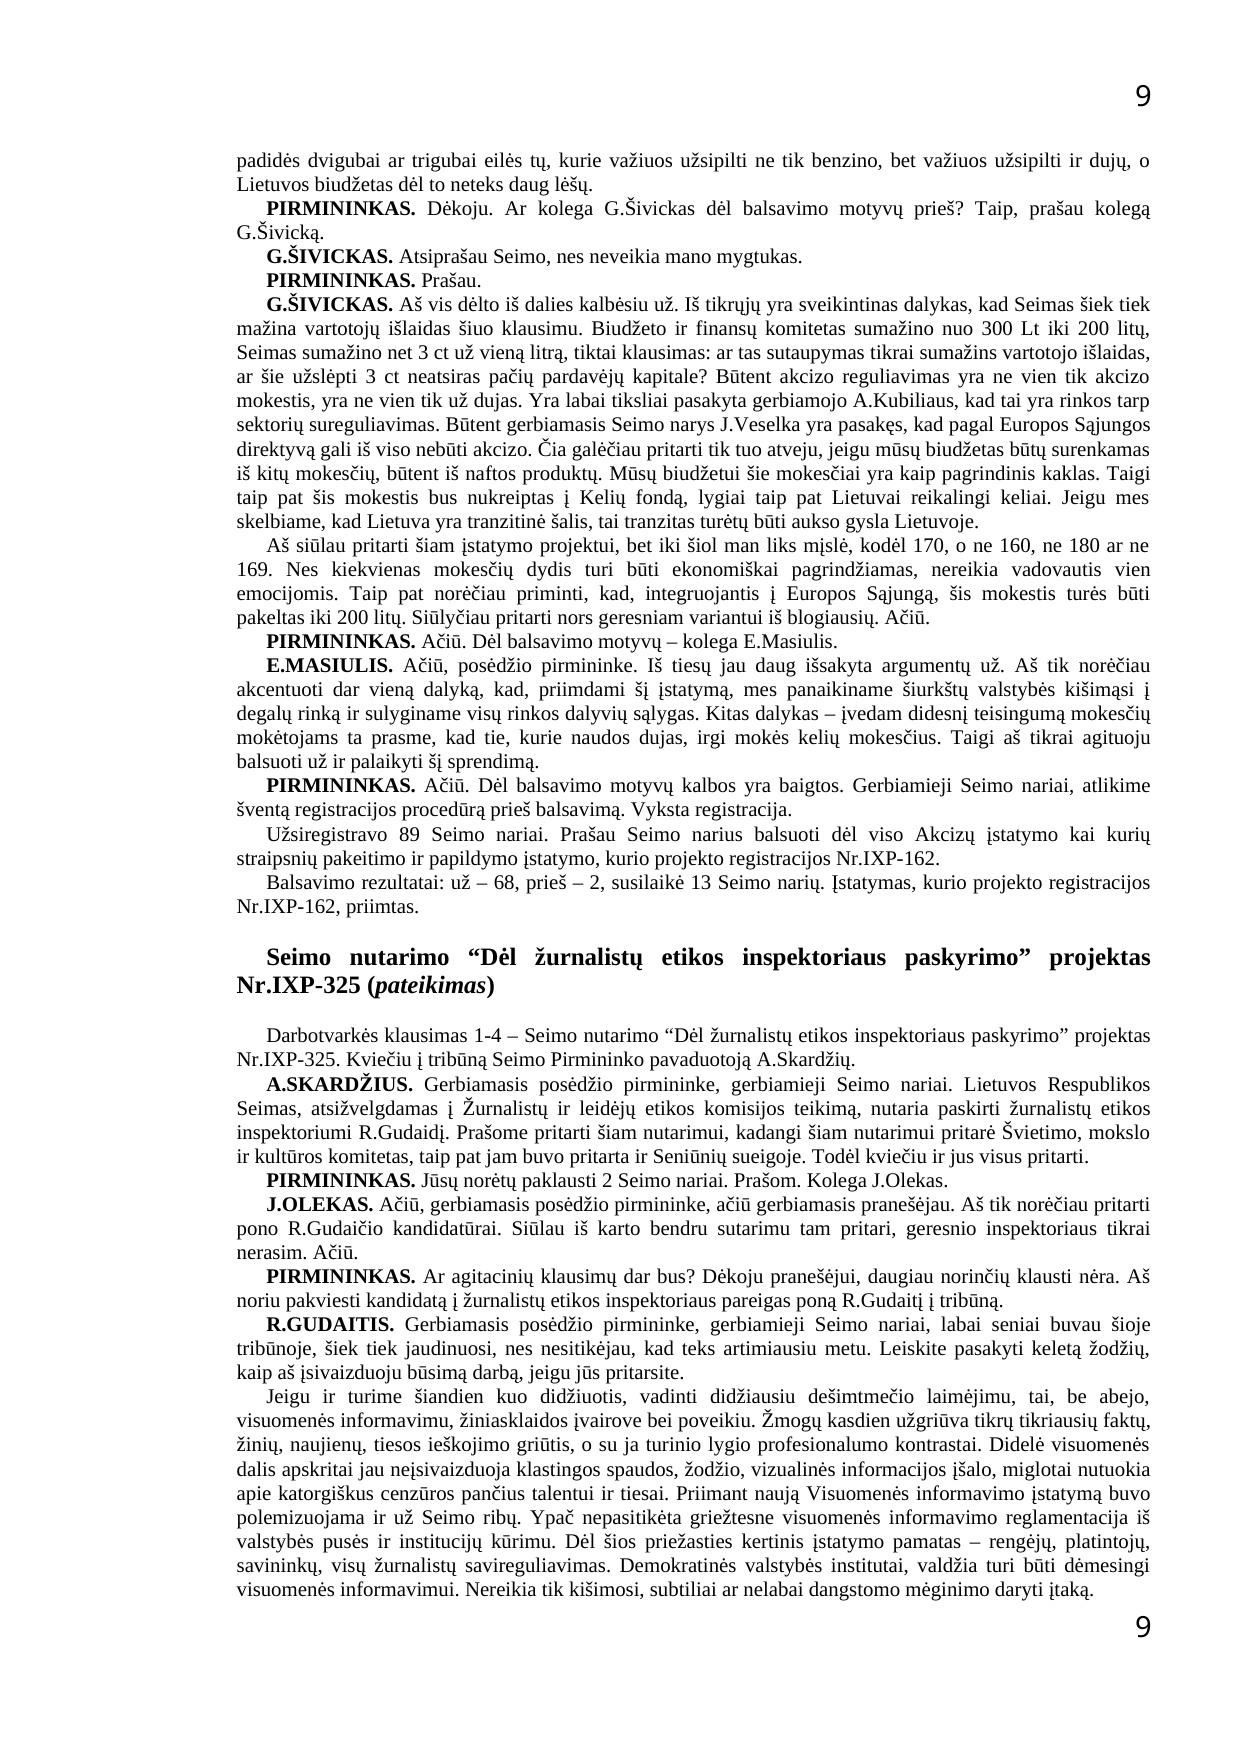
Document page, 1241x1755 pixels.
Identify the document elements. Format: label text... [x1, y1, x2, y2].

text PIRMININKAS. Dėkoju. Ar kolega G.Šivickas dėl balsavimo motyvų prieš? Taip, prašau kolegą G.Šivicką. [236, 196, 1152, 244]
text Balsavimo rezultatai: už – 68, prieš – 2, susilaikė 13 Seimo narių. Įstatymas, kurio projekto registracijos Nr.IXP-162, priimtas. [236, 869, 1152, 918]
text R.GUDAITIS. Gerbiamasis posėdžio pirmininke, gerbiamieji Seimo nariai, labai seniai buvau šioje tribūnoje, šiek tiek jaudinuosi, nes nesitikėjau, kad teks artimiausiu metu. Leiskite pasakyti keletą žodžių, kaip aš įsivaizduoju būsimą darbą, jeigu jūs pritarsite. [236, 1312, 1152, 1384]
text PIRMININKAS. Prašau. [236, 268, 1152, 292]
text PIRMININKAS. Ačiū. Dėl balsavimo motyvų kalbos yra baigtos. Gerbiamieji Seimo nariai, atlikime šventą registracijos procedūrą prieš balsavimą. Vyksta registracija. [236, 773, 1152, 821]
text G.ŠIVICKAS. Aš vis dėlto iš dalies kalbėsiu už. Iš tikrųjų yra sveikintinas dalykas, kad Seimas šiek tiek mažina vartotojų išlaidas šiuo klausimu. Biudžeto ir finansų komitetas sumažino nuo 300 Lt iki 200 litų, Seimas sumažino net 3 ct už vieną litrą, tiktai klausimas: ar tas sutaupymas tikrai sumažins vartotojo išlaidas, ar šie užslėpti 3 ct neatsiras pačių pardavėjų kapitale? Būtent akcizo reguliavimas yra ne vien tik akcizo mokestis, yra ne vien tik už dujas. Yra labai tiksliai pasakyta gerbiamojo A.Kubiliaus, kad tai yra rinkos tarp sektorių sureguliavimas. Būtent gerbiamasis Seimo narys J.Veselka yra pasakęs, kad pagal Europos Sąjungos direktyvą gali iš viso nebūti akcizo. Čia galėčiau pritarti tik tuo atveju, jeigu mūsų biudžetas būtų surenkamas iš kitų mokesčių, būtent iš naftos produktų. Mūsų biudžetui šie mokesčiai yra kaip pagrindinis kaklas. Taigi taip pat šis mokestis bus nukreiptas į Kelių fondą, lygiai taip pat Lietuvai reikalingi keliai. Jeigu mes skelbiame, kad Lietuva yra tranzitinė šalis, tai tranzitas turėtų būti aukso gysla Lietuvoje. [236, 292, 1152, 533]
text Jeigu ir turime šiandien kuo didžiuotis, vadinti didžiausiu dešimtmečio laimėjimu, tai, be abejo, visuomenės informavimu, žiniasklaidos įvairove bei poveikiu. Žmogų kasdien užgriūva tikrų tikriausių faktų, žinių, naujienų, tiesos ieškojimo griūtis, o su ja turinio lygio profesionalumo kontrastai. Didelė visuomenės dalis apskritai jau neįsivaizduoja klastingos spaudos, žodžio, vizualinės informacijos įšalo, miglotai nutuokia apie katorgiškus cenzūros pančius talentui ir tiesai. Priimant naują Visuomenės informavimo įstatymą buvo polemizuojama ir už Seimo ribų. Ypač nepasitikėta griežtesne visuomenės informavimo reglamentacija iš valstybės pusės ir institucijų kūrimu. Dėl šios priežasties kertinis įstatymo pamatas – rengėjų, platintojų, savininkų, visų žurnalistų savireguliavimas. Demokratinės valstybės institutai, valdžia turi būti dėmesingi visuomenės informavimui. Nereikia tik kišimosi, subtiliai ar nelabai dangstomo mėginimo daryti įtaką. [236, 1384, 1152, 1601]
text J.OLEKAS. Ačiū, gerbiamasis posėdžio pirmininke, ačiū gerbiamasis pranešėjau. Aš tik norėčiau pritarti pono R.Gudaičio kandidatūrai. Siūlau iš karto bendru sutarimu tam pritari, geresnio inspektoriaus tikrai nerasim. Ačiū. [236, 1192, 1152, 1264]
text PIRMININKAS. Ar agitacinių klausimų dar bus? Dėkoju pranešėjui, daugiau norinčių klausti nėra. Aš noriu pakviesti kandidatą į žurnalistų etikos inspektoriaus pareigas poną R.Gudaitį į tribūną. [236, 1264, 1152, 1312]
text PIRMININKAS. Jūsų norėtų paklausti 2 Seimo nariai. Prašom. Kolega J.Olekas. [236, 1168, 1152, 1192]
text G.ŠIVICKAS. Atsiprašau Seimo, nes neveikia mano mygtukas. [236, 244, 1152, 268]
text Aš siūlau pritarti šiam įstatymo projektui, bet iki šiol man liks mįslė, kodėl 170, o ne 160, ne 180 ar ne 169. Nes kiekvienas mokesčių dydis turi būti ekonomiškai pagrindžiamas, nereikia vadovautis vien emocijomis. Taip pat norėčiau priminti, kad, integruojantis į Europos Sąjungą, šis mokestis turės būti pakeltas iki 200 litų. Siūlyčiau pritarti nors geresniam variantui iš blogiausių. Ačiū. [236, 533, 1152, 629]
text Seimo nutarimo “Dėl žurnalistų etikos inspektoriaus paskyrimo” projektas Nr.IXP-325 (pateikimas) [236, 942, 1152, 999]
text PIRMININKAS. Ačiū. Dėl balsavimo motyvų – kolega E.Masiulis. [236, 629, 1152, 653]
text Užsiregistravo 89 Seimo nariai. Prašau Seimo narius balsuoti dėl viso Akcizų įstatymo kai kurių straipsnių pakeitimo ir papildymo įstatymo, kurio projekto registracijos Nr.IXP-162. [236, 821, 1152, 869]
text A.SKARDŽIUS. Gerbiamasis posėdžio pirmininke, gerbiamieji Seimo nariai. Lietuvos Respublikos Seimas, atsižvelgdamas į Žurnalistų ir leidėjų etikos komisijos teikimą, nutaria paskirti žurnalistų etikos inspektoriumi R.Gudaidį. Prašome pritarti šiam nutarimui, kadangi šiam nutarimui pritarė Švietimo, mokslo ir kultūros komitetas, taip pat jam buvo pritarta ir Seniūnių sueigoje. Todėl kviečiu ir jus visus pritarti. [236, 1071, 1152, 1168]
text E.MASIULIS. Ačiū, posėdžio pirmininke. Iš tiesų jau daug išsakyta argumentų už. Aš tik norėčiau akcentuoti dar vieną dalyką, kad, priimdami šį įstatymą, mes panaikiname šiurkštų valstybės kišimąsi į degalų rinką ir sulyginame visų rinkos dalyvių sąlygas. Kitas dalykas – įvedam didesnį teisingumą mokesčių mokėtojams ta prasme, kad tie, kurie naudos dujas, irgi mokės kelių mokesčius. Taigi aš tikrai agituoju balsuoti už ir palaikyti šį sprendimą. [236, 653, 1152, 773]
text Darbotvarkės klausimas 1-4 – Seimo nutarimo “Dėl žurnalistų etikos inspektoriaus paskyrimo” projektas Nr.IXP-325. Kviečiu į tribūną Seimo Pirmininko pavaduotoją A.Skardžių. [236, 1023, 1152, 1071]
text padidės dvigubai ar trigubai eilės tų, kurie važiuos užsipilti ne tik benzino, bet važiuos užsipilti ir dujų, o Lietuvos biudžetas dėl to neteks daug lėšų. [236, 148, 1152, 196]
